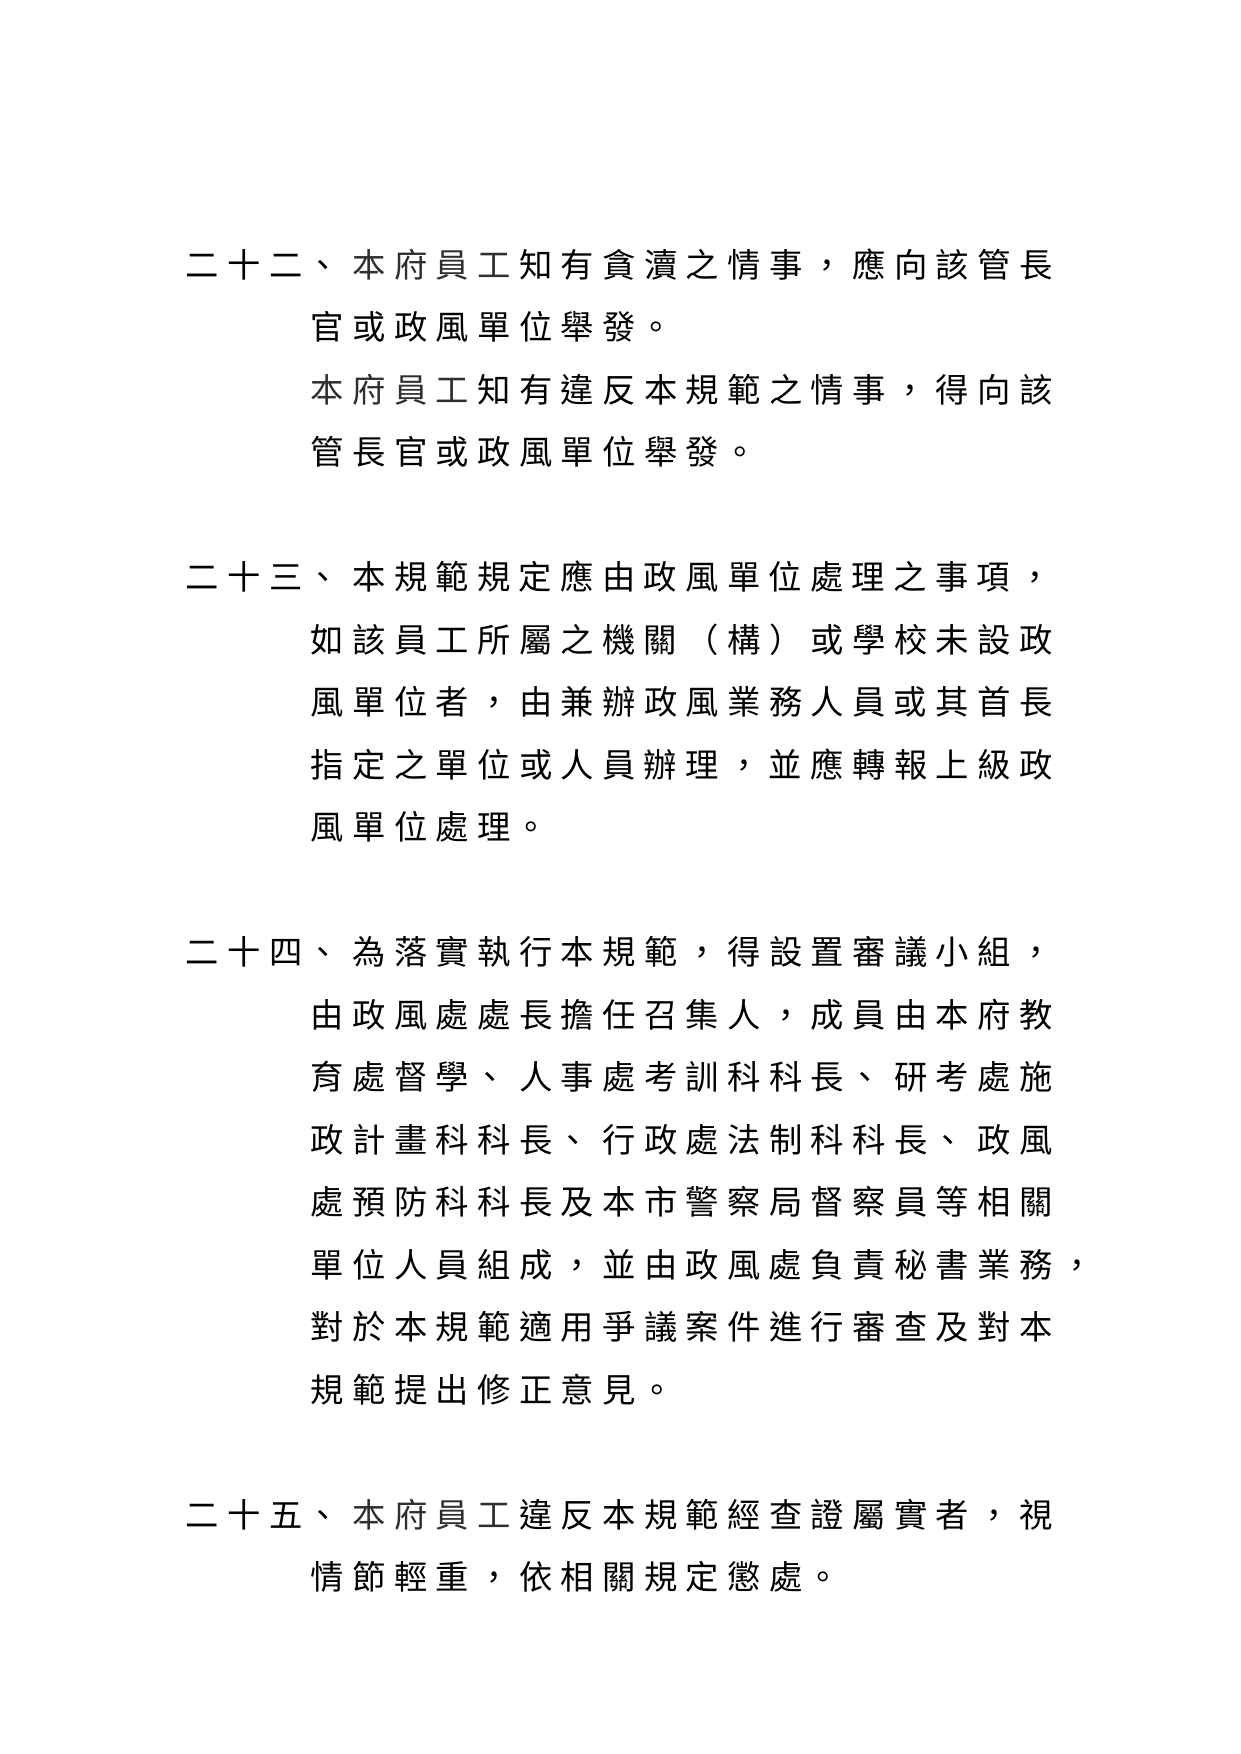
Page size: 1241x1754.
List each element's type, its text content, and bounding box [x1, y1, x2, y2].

text 二十五、本府員工違反本規範經查證屬實者，視情節輕重，依相關規定懲處。 [181, 1471, 1056, 1596]
text 二十三、本規範規定應由政風單位處理之事項，如該員工所屬之機關（構）或學校未設政風單位者，由兼辦政風業務人員或其首長指定之單位或人員辦理，並應轉報上級政風單位處理。 [181, 533, 1056, 846]
text 二十二、本府員工知有貪瀆之情事，應向該管長官或政風單位舉發。 [181, 221, 1056, 346]
text 本府員工知有違反本規範之情事，得向該管長官或政風單位舉發。 [303, 346, 1056, 471]
text 二十四、為落實執行本規範，得設置審議小組，由政風處處長擔任召集人，成員由本府教育處督學、人事處考訓科科長、研考處施政計畫科科長、行政處法制科科長、政風處預防科科長及本市警察局督察員等相關單位人員組成，並由政風處負責秘書業務，對於本規範適用爭議案件進行審查及對本規範提出修正意見。 [181, 908, 1056, 1408]
